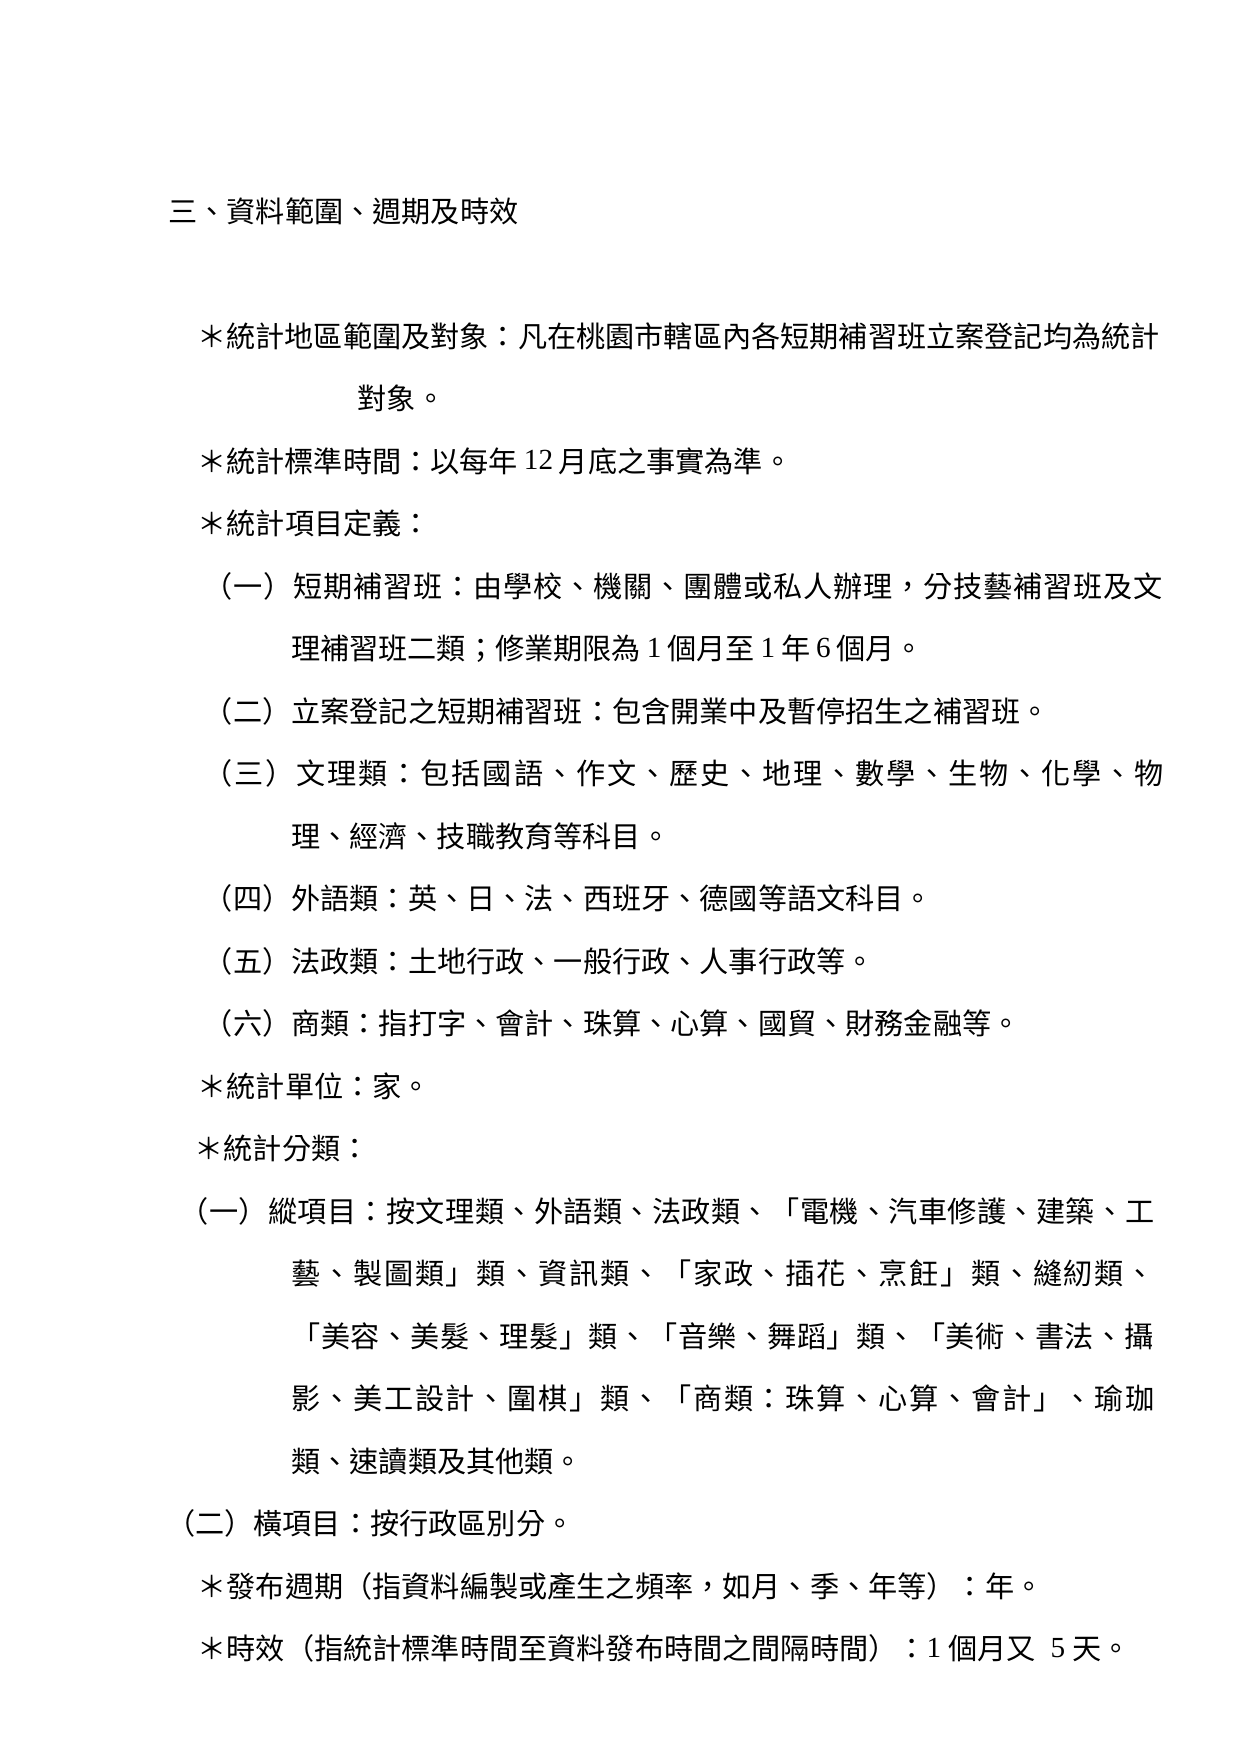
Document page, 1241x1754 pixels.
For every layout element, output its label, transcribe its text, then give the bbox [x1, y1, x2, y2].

table_header 三、資料範圍、週期及時效 ＊統計地區範圍及對象：凡在桃園市轄區內各短期補習班立案登記均為統計 對象。 ＊統計標準時間：以每年12月底之事實為準。 ＊統計項目定義： （一）短期補習班：由學校、機關、團體或私人辦理，分技藝補習班及文理補習班二類；修業期限為1個月至1年6個月。 （二）立案登記之短期補習班：包含開業中及暫停招生之補習班。 （三）文理類：包括國語、作文、歷史、地理、數學、生物、化學、物理、經濟、技職教育等科目。 （四）外語類：英、日、法、西班牙、德國等語文科目。 （五）法政類：土地行政、一般行政、人事行政等。 （六）商類：指打字、會計、珠算、心算、國貿、財務金融等。 ＊統計單位：家。 ＊統計分類： （一）縱項目：按文理類、外語類、法政類、「電機、汽車修護、建築、工藝、製圖類」類、資訊類、「家政、插花、烹飪」類、縫紉類、「美容、美髮、理髮」類、「音樂、舞蹈」類、「美術、書法、攝影、美工設計、圍棋」類、「商類：珠算、心算、會計」、瑜珈類、速讀類及其他類。 （二）橫項目：按行政區別分。 ＊發布週期（指資料編製或產生之頻率，如月、季、年等）：年。 ＊時效（指統計標準時間至資料發布時間之間隔時間）：1 個月又 5 天。 [157, 105, 1193, 1668]
